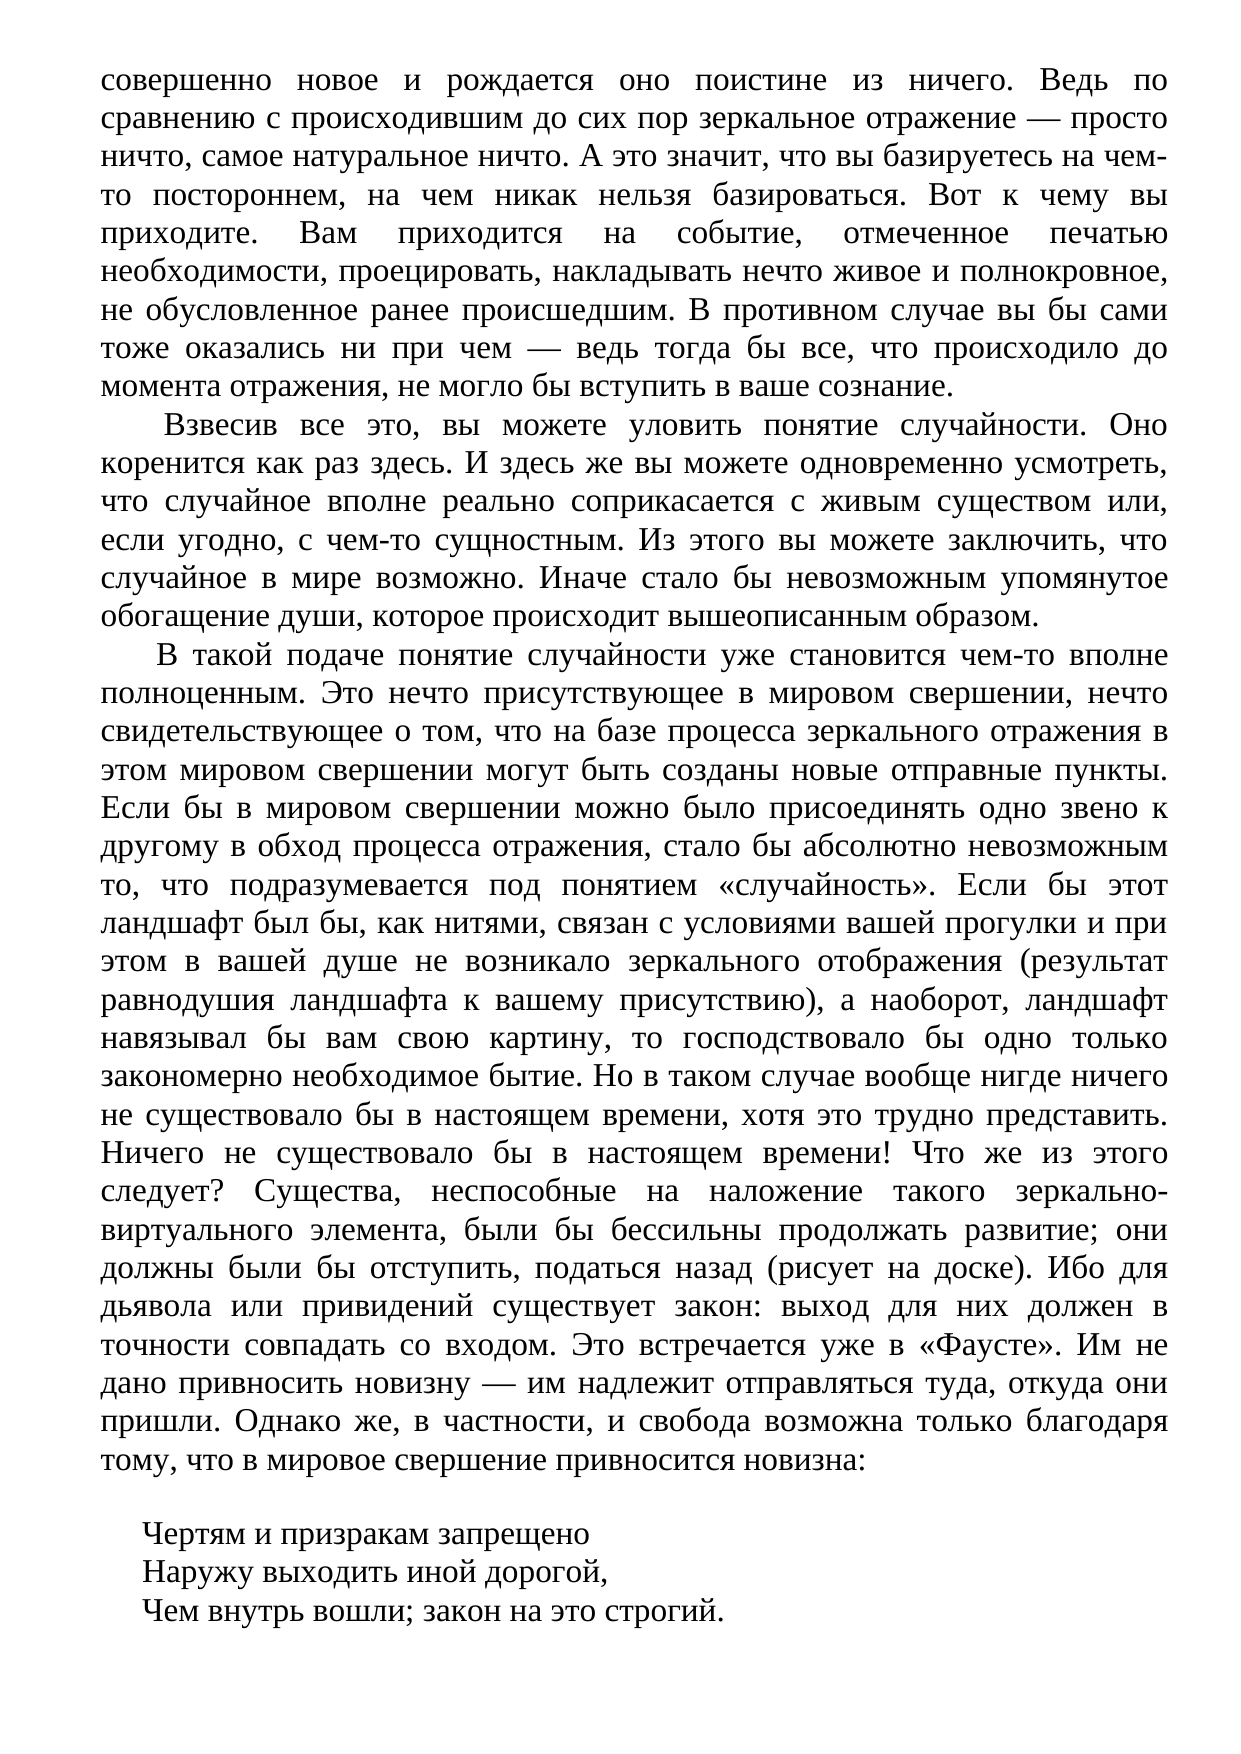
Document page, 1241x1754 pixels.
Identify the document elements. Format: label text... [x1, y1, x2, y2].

text В такой подаче понятие случайности уже становится чем-то вполне полноценным. Это нечто присутствующее в мировом свершении, нечто свидетельствующее о том, что на базе процесса зеркального отражения в этом мировом свершении могут быть созданы новые отправные пункты. Если бы в мировом свершении можно было присоединять одно звено к другому в обход процесса отражения, стало бы абсолютно невозможным то, что подразумевается под понятием «случайность». Если бы этот ландшафт был бы, как нитями, связан с условиями вашей прогулки и при этом в вашей душе не возникало зеркального отображения (результат равнодушия ландшафта к вашему присутствию), а наоборот, ландшафт навязывал бы вам свою картину, то господствовало бы одно только закономерно необходимое бытие. Но в таком случае вообще нигде ничего не существовало бы в настоящем времени, хотя это трудно представить. Ничего не существовало бы в настоящем времени! Что же из этого следует? Существа, неспособные на наложение такого зеркально-виртуального элемента, были бы бессильны продолжать развитие; они должны были бы отступить, податься назад (рисует на доске). Ибо для дьявола или привидений существует закон: выход для них должен в точности совпадать со входом. Это встречается уже в «Фаусте». Им не дано привносить новизну — им надлежит отправляться туда, откуда они пришли. Однако же, в частности, и свобода возможна только благодаря тому, что в мировое свершение привносится новизна: [100, 634, 1169, 1477]
text совершенно новое и рождается оно поистине из ничего. Ведь по сравнению с происходившим до сих пор зеркальное отражение — просто ничто, самое натуральное ничто. А это значит, что вы базируетесь на чем-то постороннем, на чем никак нельзя базироваться. Вот к чему вы приходите. Вам приходится на событие, отмеченное печатью необходимости, проецировать, накладывать нечто живое и полнокровное, не обусловленное ранее происшедшим. В противном случае вы бы сами тоже оказались ни при чем — ведь тогда бы все, что происходило до момента отражения, не могло бы вступить в ваше сознание. [100, 59, 1169, 404]
text Чертям и призракам запрещено [100, 1513, 1169, 1552]
text Чем внутрь вошли; закон на это строгий. [100, 1590, 1169, 1628]
text Наружу выходить иной дорогой, [100, 1552, 1169, 1590]
text Взвесив все это, вы можете уловить понятие случайности. Оно коренится как раз здесь. И здесь же вы можете одновременно усмотреть, что случайное вполне реально соприкасается с живым существом или, если угодно, с чем-то сущностным. Из этого вы можете заключить, что случайное в мире возможно. Иначе стало бы невозможным упомянутое обогащение души, которое происходит вышеописанным образом. [100, 404, 1169, 634]
